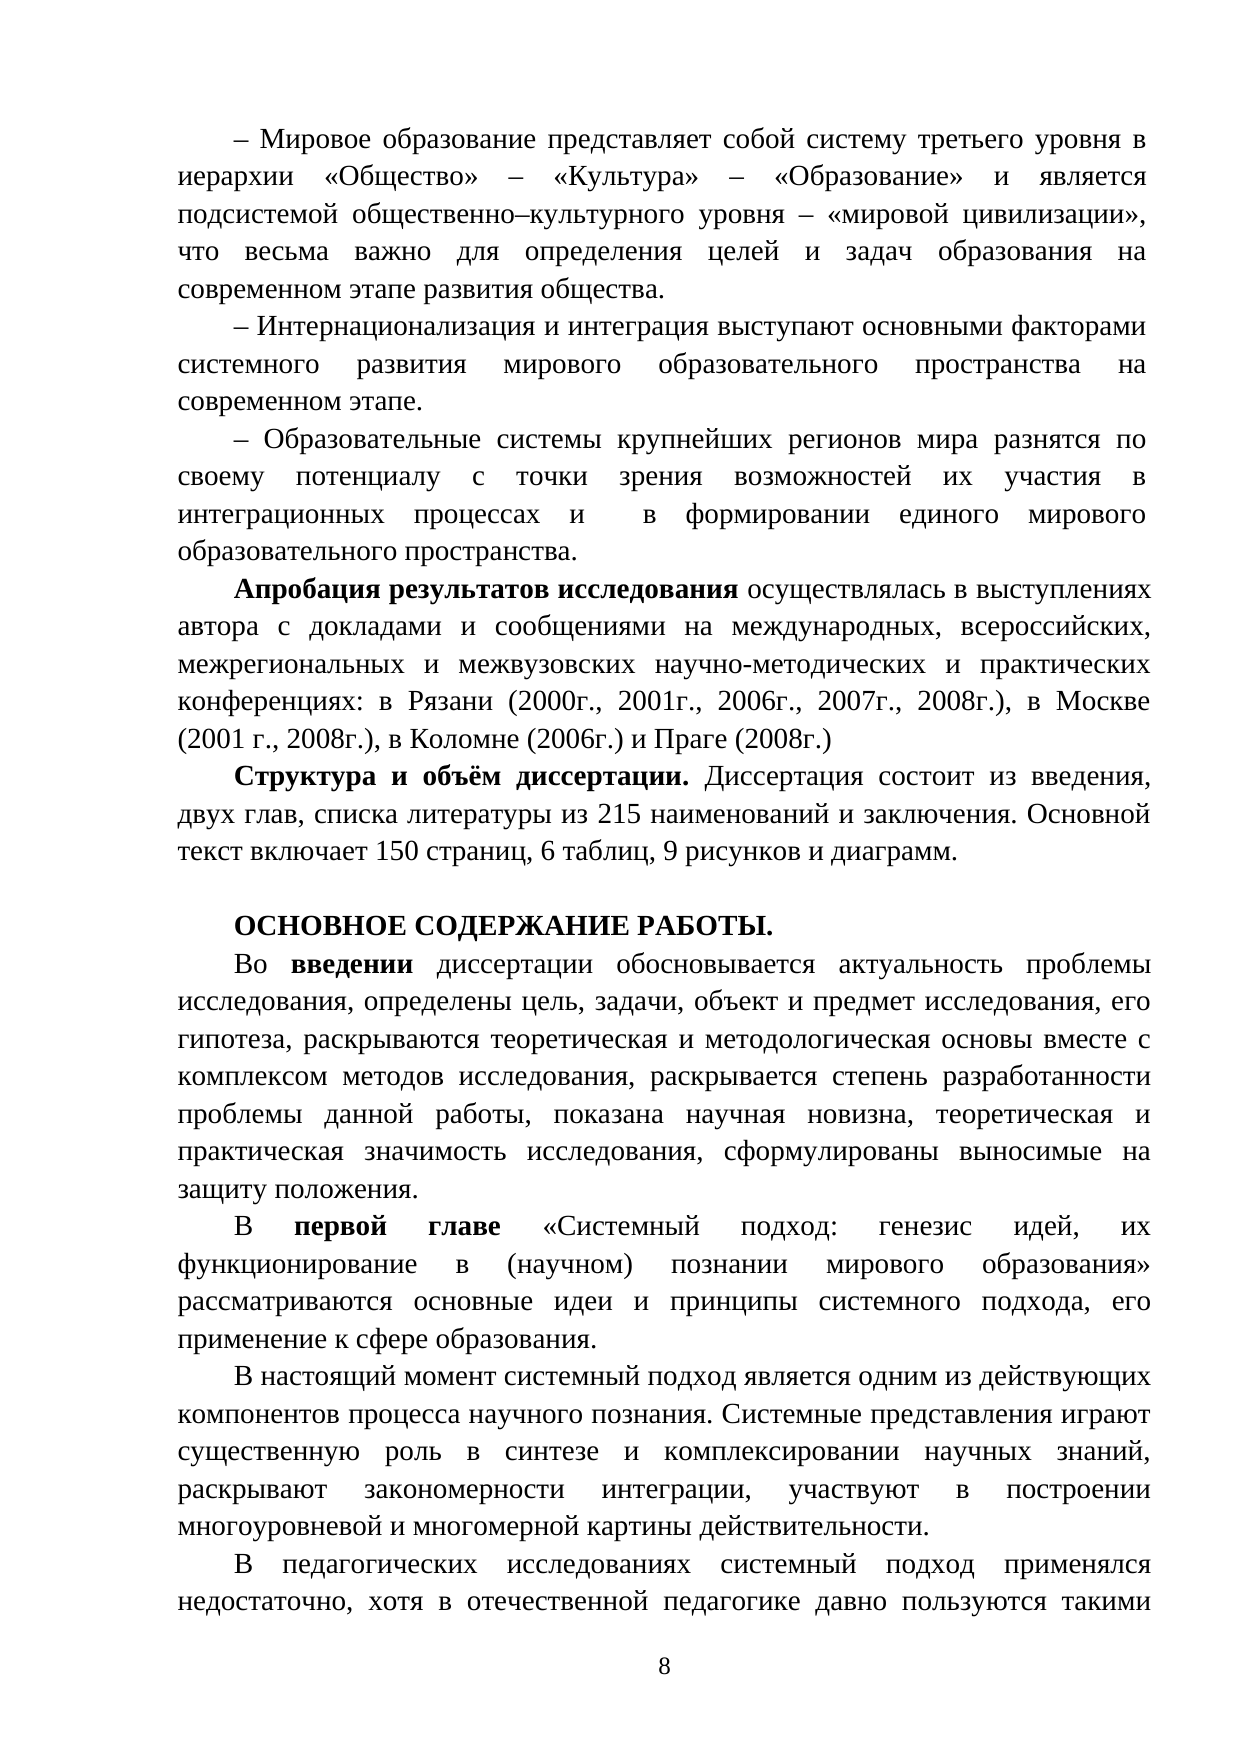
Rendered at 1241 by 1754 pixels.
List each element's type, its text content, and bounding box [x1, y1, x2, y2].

text – Интернационализация и интеграция выступают основными факторами системного развития мирового образовательного пространства на современном этапе. [177, 306, 1147, 418]
text В первой главе «Системный подход: генезис идей, их функционирование в (научном) познании мирового образования» рассматриваются основные идеи и принципы системного подхода, его применение к сфере образования. [177, 1206, 1152, 1356]
text Апробация результатов исследования осуществлялась в выступлениях автора с докладами и сообщениями на международных, всероссийских, межрегиональных и межвузовских научно-методических и практических конференциях: в Рязани (2000г., 2001г., 2006г., 2007г., 2008г.), в Москве (2001 г., 2008г.), в Коломне (2006г.) и Праге (2008г.) [177, 568, 1152, 756]
text В настоящий момент системный подход является одним из действующих компонентов процесса научного познания. Системные представления играют существенную роль в синтезе и комплексировании научных знаний, раскрывают закономерности интеграции, участвуют в построении многоуровневой и многомерной картины действительности. [177, 1356, 1152, 1543]
text – Мировое образование представляет собой систему третьего уровня в иерархии «Общество» – «Культура» – «Образование» и является подсистемой общественно–культурного уровня – «мировой цивилизации», что весьма важно для определения целей и задач образования на современном этапе развития общества. [177, 118, 1147, 306]
text Структура и объём диссертации. Диссертация состоит из введения, двух глав, списка литературы из 215 наименований и заключения. Основной текст включает 150 страниц, 6 таблиц, 9 рисунков и диаграмм. [177, 756, 1152, 868]
text Во введении диссертации обосновывается актуальность проблемы исследования, определены цель, задачи, объект и предмет исследования, его гипотеза, раскрываются теоретическая и методологическая основы вместе с комплексом методов исследования, раскрывается степень разработанности проблемы данной работы, показана научная новизна, теоретическая и практическая значимость исследования, сформулированы выносимые на защиту положения. [177, 943, 1152, 1206]
text ОСНОВНОЕ СОДЕРЖАНИЕ РАБОТЫ. [177, 906, 1152, 943]
text – Образовательные системы крупнейших регионов мира разнятся по своему потенциалу с точки зрения возможностей их участия в интеграционных процессах и в формировании единого мирового образовательного пространства. [177, 418, 1147, 568]
text В педагогических исследованиях системный подход применялся недостаточно, хотя в отечественной педагогике давно пользуются такими [177, 1543, 1152, 1618]
